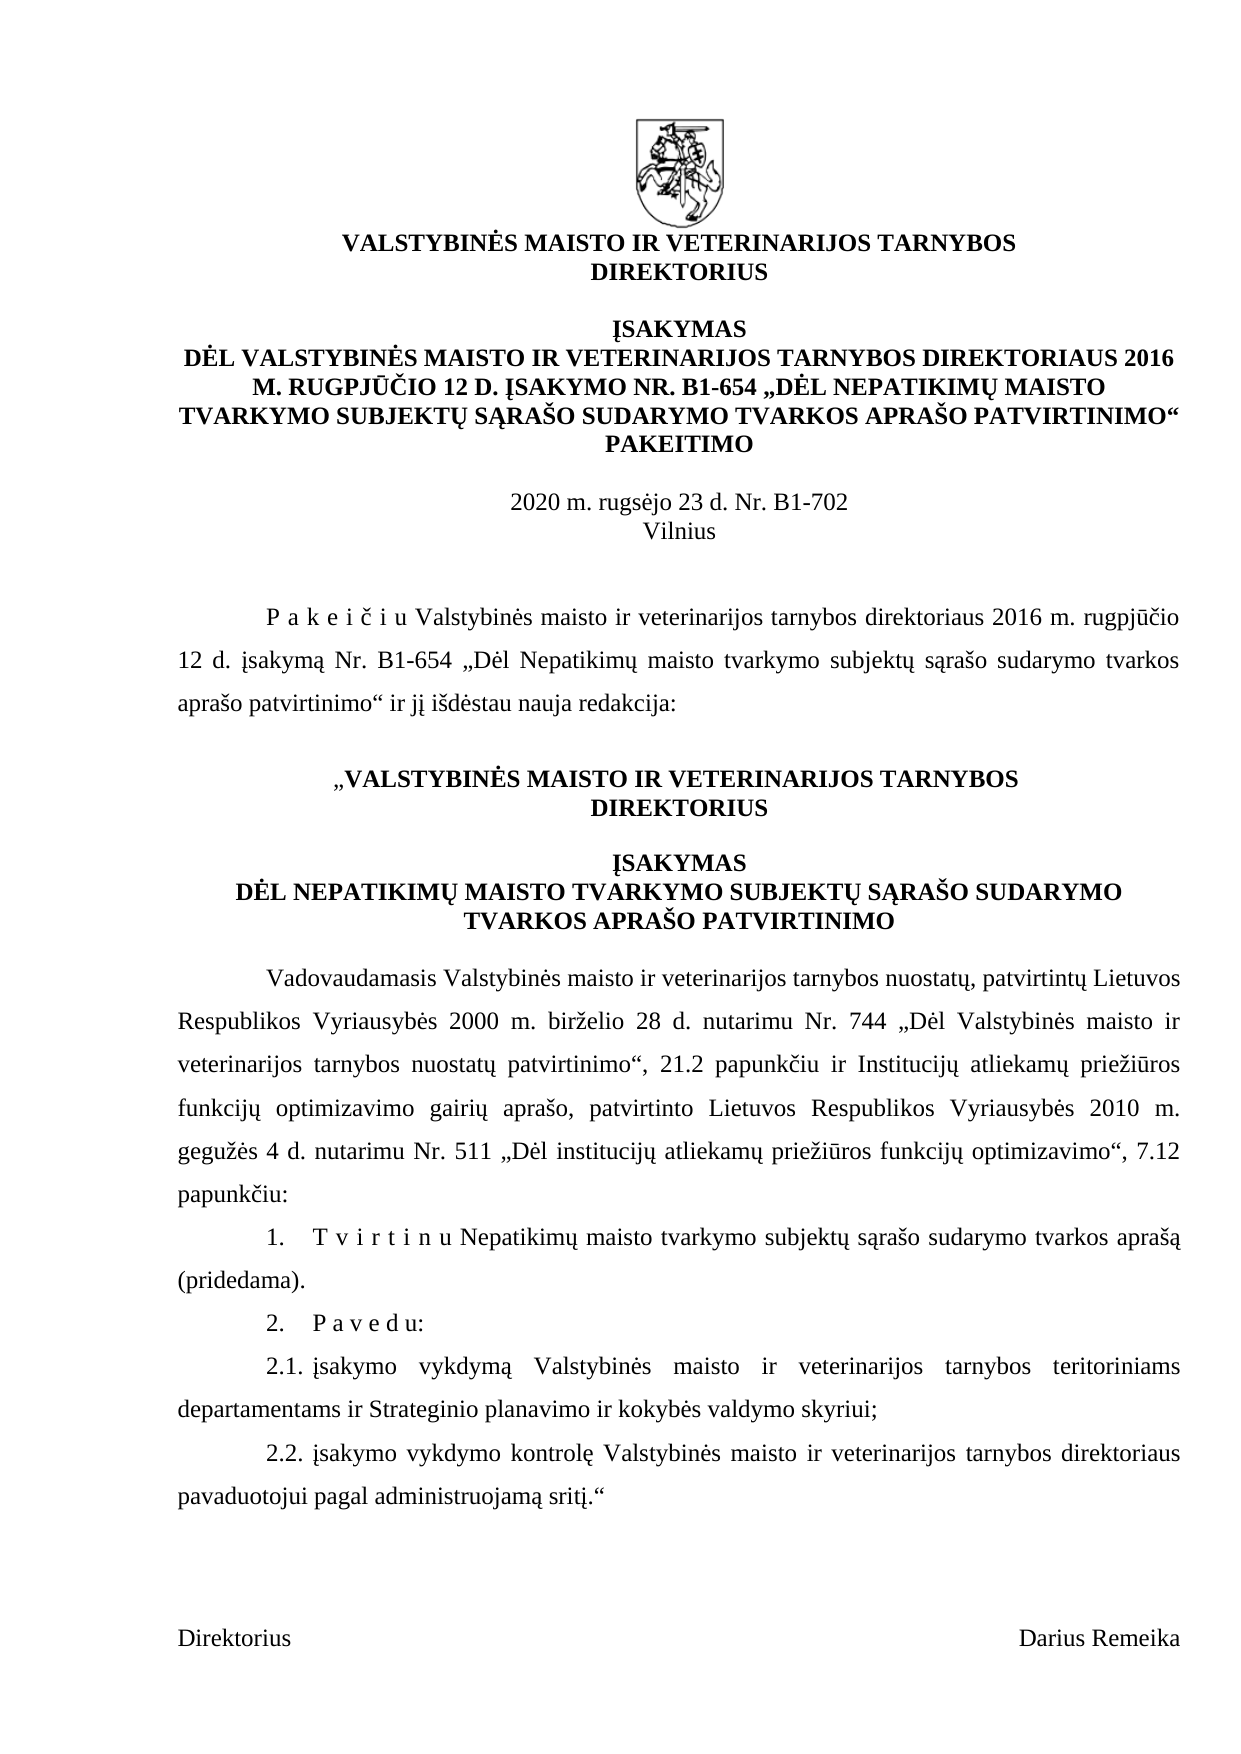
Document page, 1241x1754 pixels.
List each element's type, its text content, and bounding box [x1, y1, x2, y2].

text Vadovaudamasis Valstybinės maisto ir veterinarijos tarnybos nuostatų, patvirtintų Lietuvos Respublikos Vyriausybės 2000 m. birželio 28 d. nutarimu Nr. 744 „Dėl Valstybinės maisto ir veterinarijos tarnybos nuostatų patvirtinimo“, 21.2 papunkčiu ir Institucijų atliekamų priežiūros funkcijų optimizavimo gairių aprašo, patvirtinto Lietuvos Respublikos Vyriausybės 2010 m. gegužės 4 d. nutarimu Nr. 511 „Dėl institucijų atliekamų priežiūros funkcijų optimizavimo“, 7.12 papunkčiu: [177, 963, 1181, 1208]
text ĮSAKYMAS [177, 848, 1181, 877]
text Vilnius [177, 516, 1181, 544]
text VALSTYBINĖS MAISTO IR VETERINARIJOS TARNYBOS [177, 228, 1181, 257]
text 2020 m. rugsėjo 23 d. Nr. B1-702 [177, 487, 1181, 516]
text DIREKTORIUS [177, 257, 1181, 286]
text 1. T v i r t i n u Nepatikimų maisto tvarkymo subjektų sąrašo sudarymo tvarkos aprašą (pridedama). [177, 1222, 1181, 1294]
text DIREKTORIUs [177, 793, 1181, 822]
text DĖL NEPATIKIMŲ MAISTO TVARKYMO SUBJEKTŲ SĄRAŠO SUDARYMO TVARKOS APRAŠO PATVIRTINIMO [177, 877, 1181, 934]
text Direktorius Darius Remeika [177, 1623, 1181, 1652]
text „VALSTYBINĖS MAISTO IR VETERINARIJOS TARNYBOS [177, 764, 1181, 793]
text 2.1. įsakymo vykdymą Valstybinės maisto ir veterinarijos tarnybos teritoriniams departamentams ir Strateginio planavimo ir kokybės valdymo skyriui; [177, 1351, 1181, 1423]
text P a k e i č i u Valstybinės maisto ir veterinarijos tarnybos direktoriaus 2016 m. rugpjūčio 12 d. įsakymą Nr. B1-654 „Dėl Nepatikimų maisto tvarkymo subjektų sąrašo sudarymo tvarkos aprašo patvirtinimo“ ir jį išdėstau nauja redakcija: [177, 602, 1181, 717]
text 2.2. įsakymo vykdymo kontrolę Valstybinės maisto ir veterinarijos tarnybos direktoriaus pavaduotojui pagal administruojamą sritį.“ [177, 1438, 1181, 1509]
text DĖL VALSTYBINĖS MAISTO IR VETERINARIJOS TARNYBOS DIREKTORIAUS 2016 M. RUGPJŪČIO 12 D. ĮSAKYMO NR. B1-654 „DĖL NEPATIKIMŲ MAISTO TVARKYMO SUBJEKTŲ SĄRAŠO SUDARYMO TVARKOS APRAŠO PATVIRTINIMO“ PAKEITIMO [177, 343, 1181, 458]
text ĮSAKYMAS [177, 314, 1181, 343]
text 2. P a v e d u: [177, 1308, 1181, 1337]
